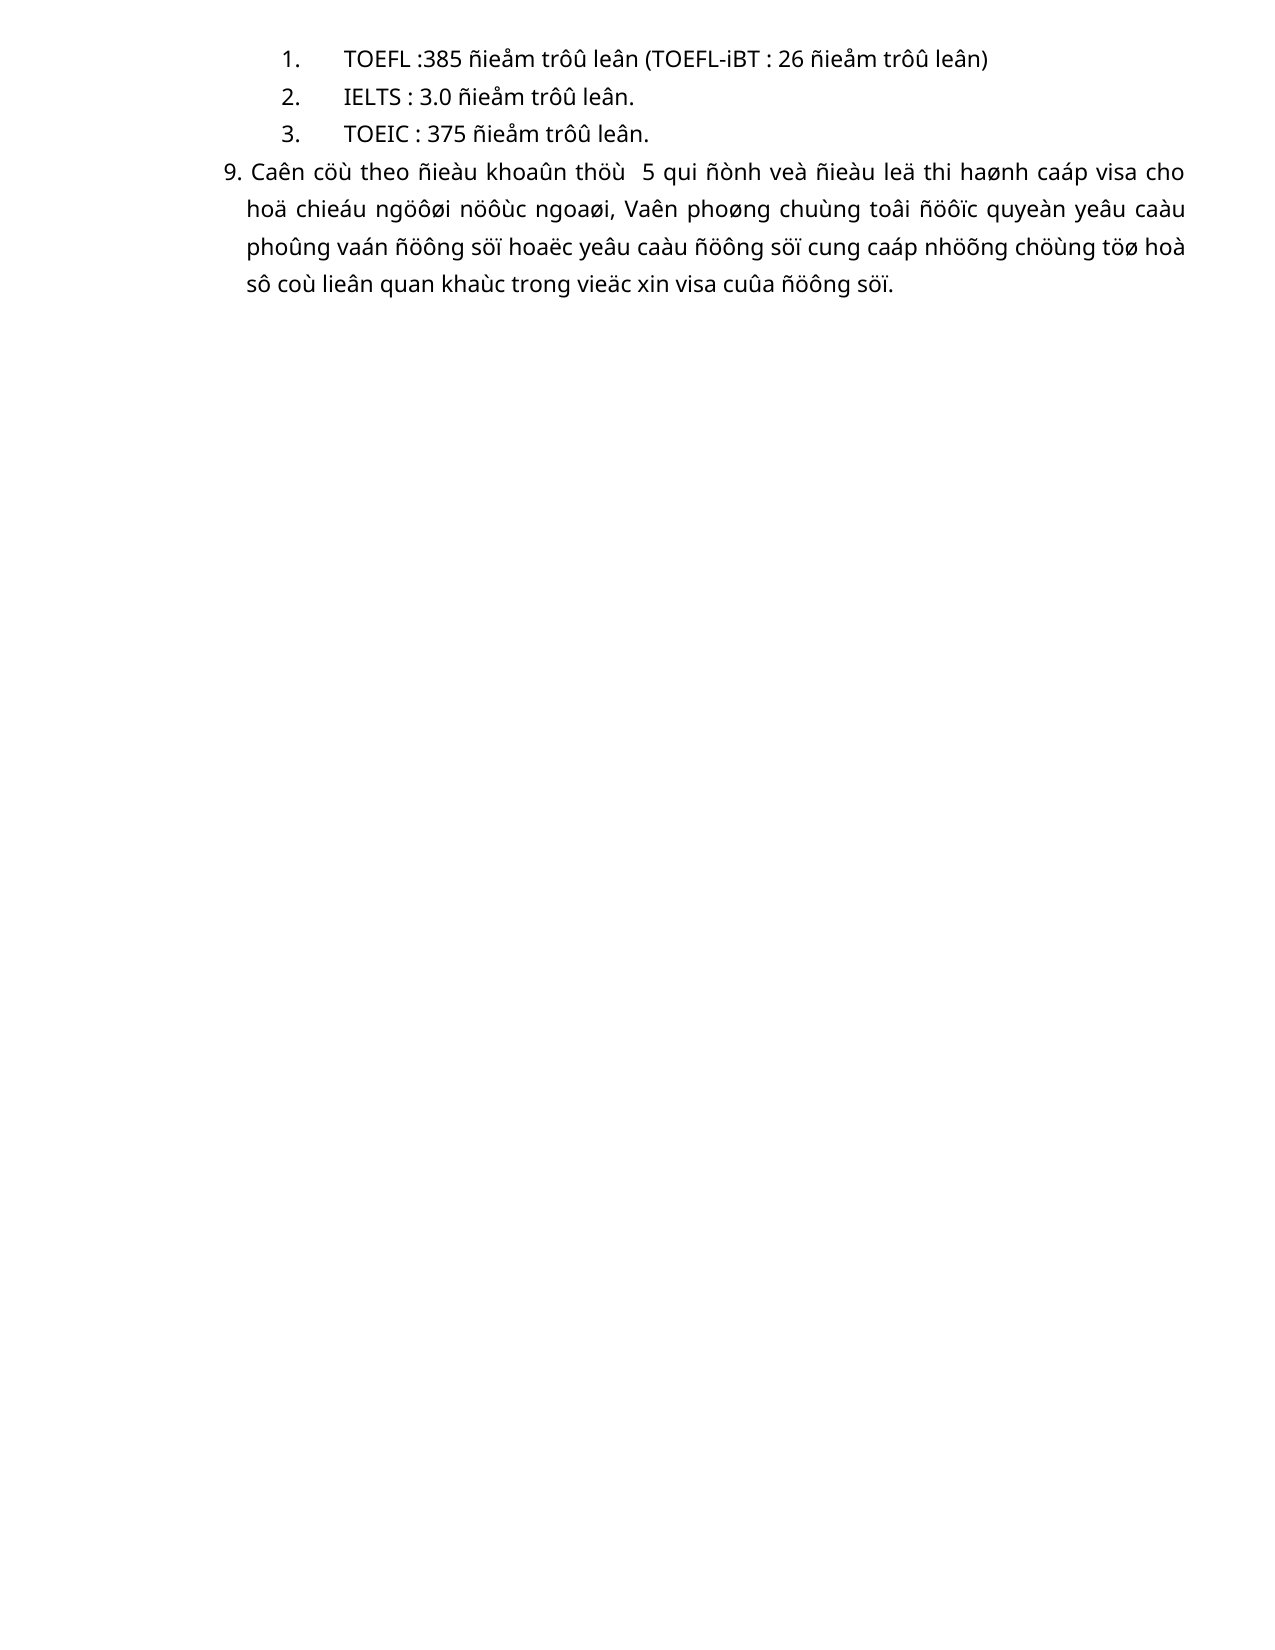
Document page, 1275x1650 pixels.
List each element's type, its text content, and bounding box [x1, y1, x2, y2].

list TOEIC : 375 ñieåm trôû leân. [281, 112, 1200, 150]
list IELTS : 3.0 ñieåm trôû leân. [281, 75, 1200, 112]
list TOEFL :385 ñieåm trôû leân (TOEFL-iBT : 26 ñieåm trôû leân) [281, 37, 1200, 75]
text 9. Caên cöù theo ñieàu khoaûn thöù 5 qui ñònh veà ñieàu leä thi haønh caáp visa cho hoä chieáu ngöôøi nöôùc ngoaøi, Vaên phoøng chuùng toâi ñöôïc quyeàn yeâu caàu phoûng vaán ñöông söï hoaëc yeâu caàu ñöông söï cung caáp nhöõng chöùng töø hoà sô coù lieân quan khaùc trong vieäc xin visa cuûa ñöông söï. [223, 150, 1186, 337]
